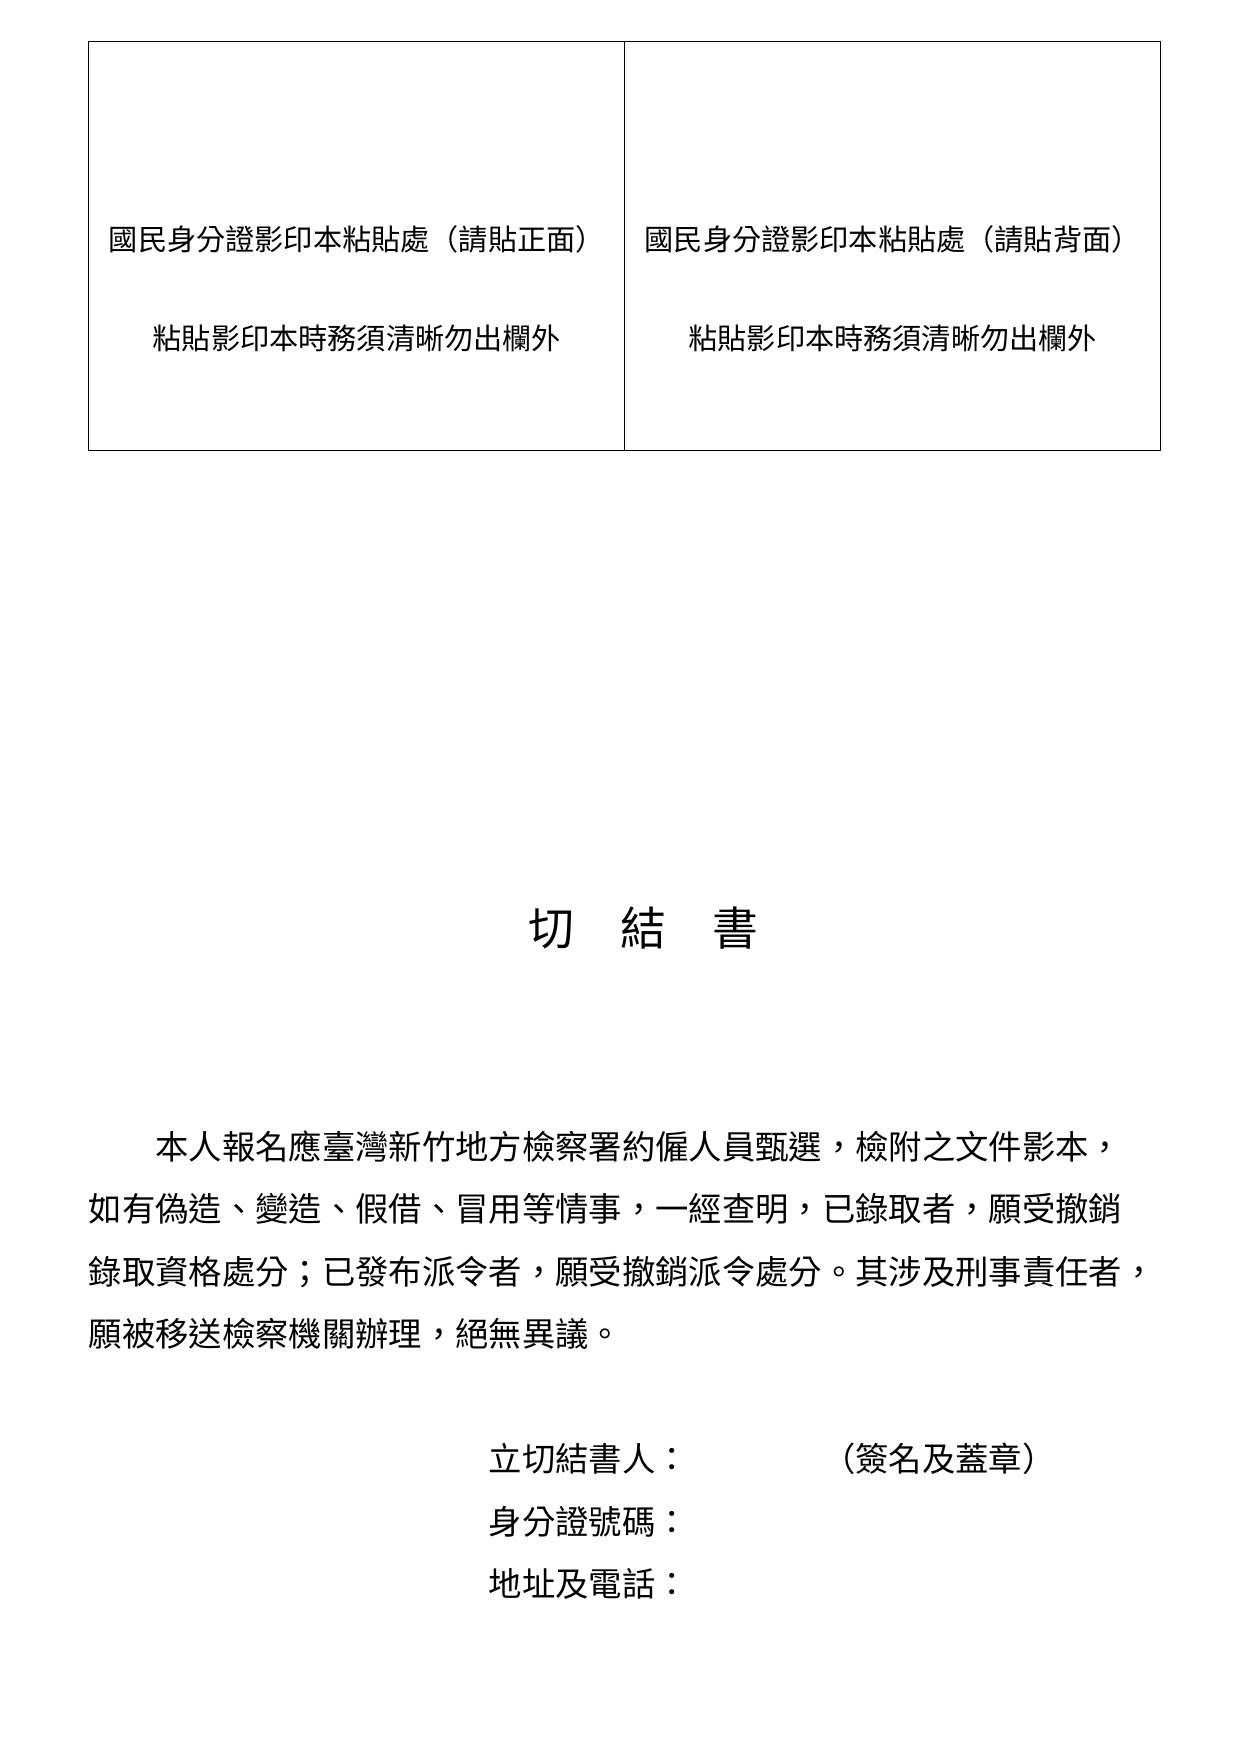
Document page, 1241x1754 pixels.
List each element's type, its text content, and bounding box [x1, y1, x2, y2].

text 立切結書人： （簽名及蓋章） [89, 1416, 1152, 1478]
text 地址及電話： [89, 1541, 1152, 1603]
text 身分證號碼： [89, 1478, 1152, 1541]
text 本人報名應臺灣新竹地方檢察署約僱人員甄選，檢附之文件影本，如有偽造、變造、假借、冒用等情事，一經查明，已錄取者，願受撤銷錄取資格處分；已發布派令者，願受撤銷派令處分。其涉及刑事責任者，願被移送檢察機關辦理，絕無異議。 [89, 1103, 1152, 1353]
text 切 結 書 [89, 853, 1152, 978]
table_cell 國民身分證影印本粘貼處（請貼背面） 粘貼影印本時務須清晰勿出欄外 [625, 42, 1160, 450]
table_cell 國民身分證影印本粘貼處（請貼正面） 粘貼影印本時務須清晰勿出欄外 [89, 42, 624, 450]
